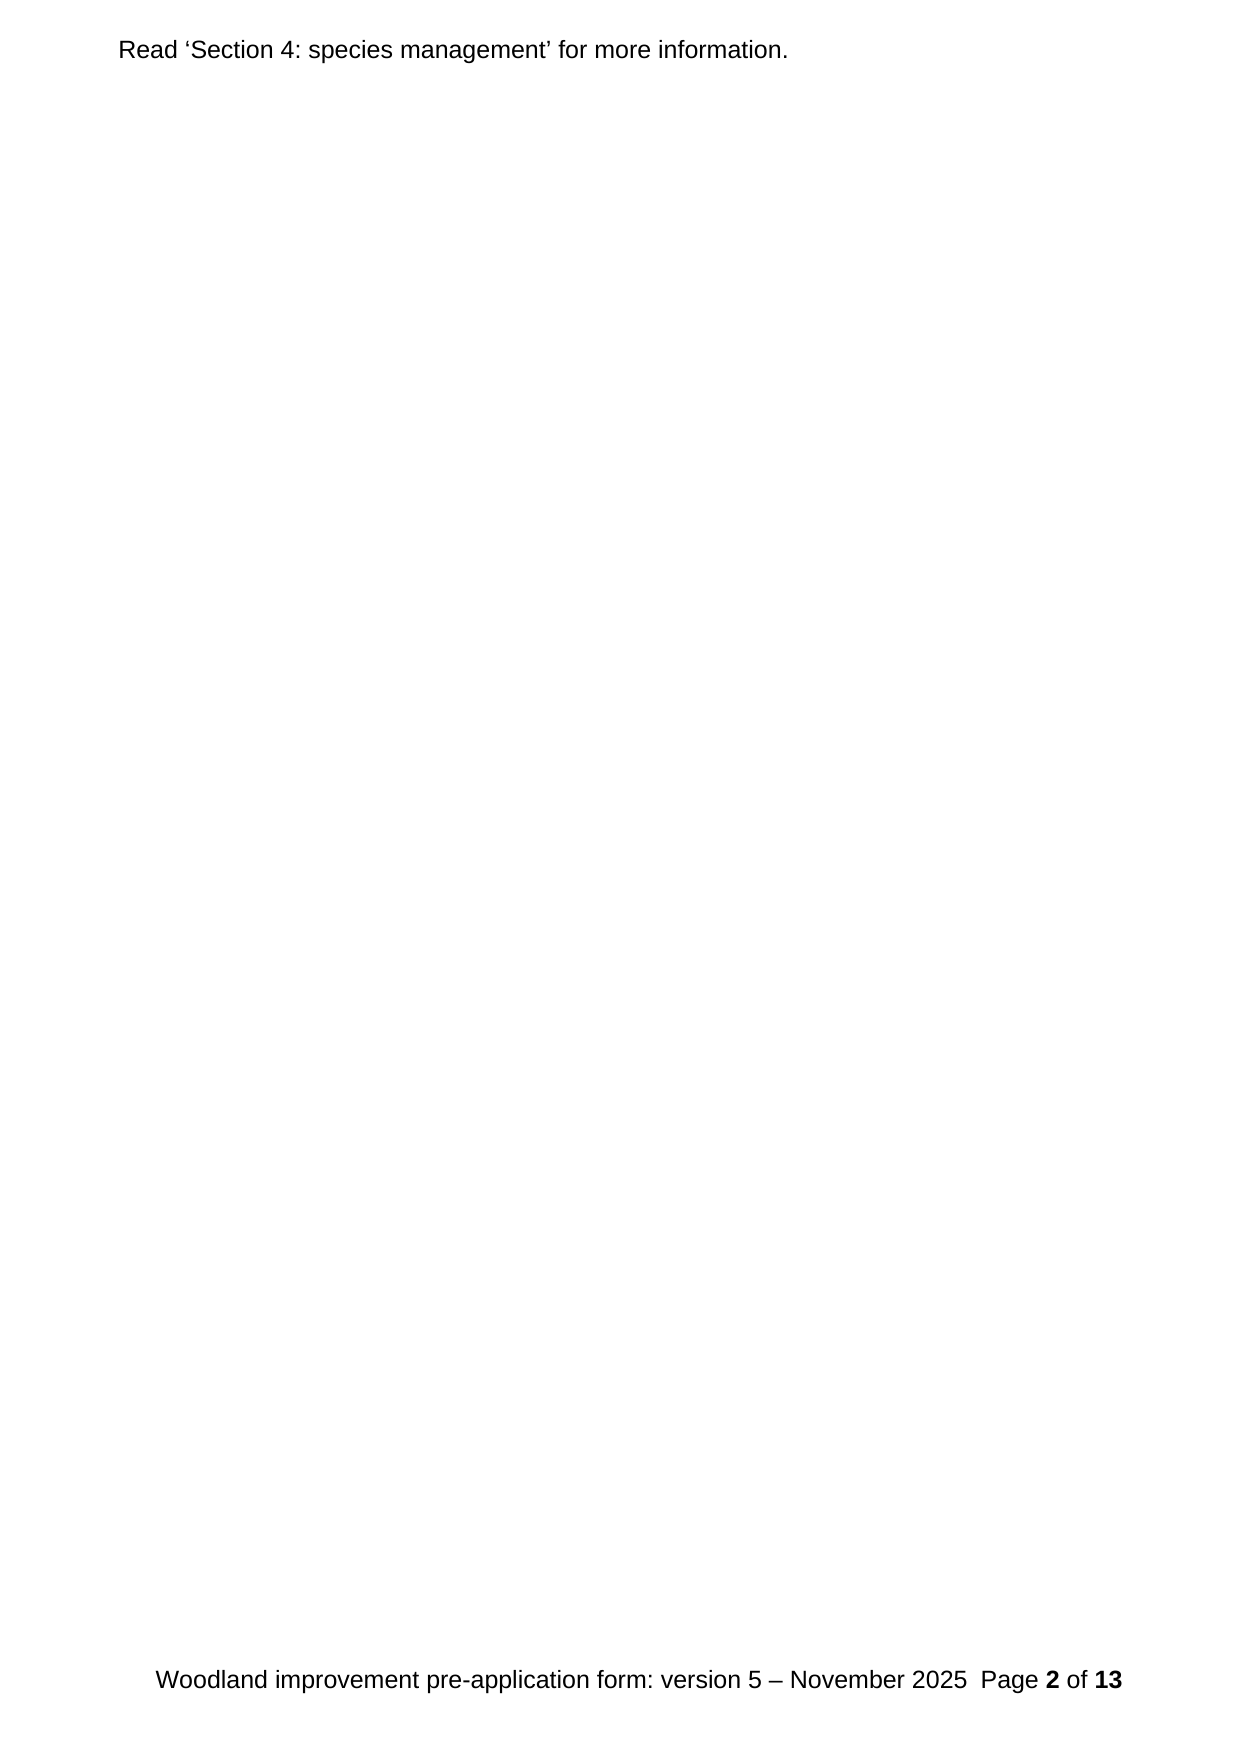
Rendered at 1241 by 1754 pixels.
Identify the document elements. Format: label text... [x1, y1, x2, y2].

text Read ‘Section 4: species management’ for more information. [118, 35, 1122, 64]
